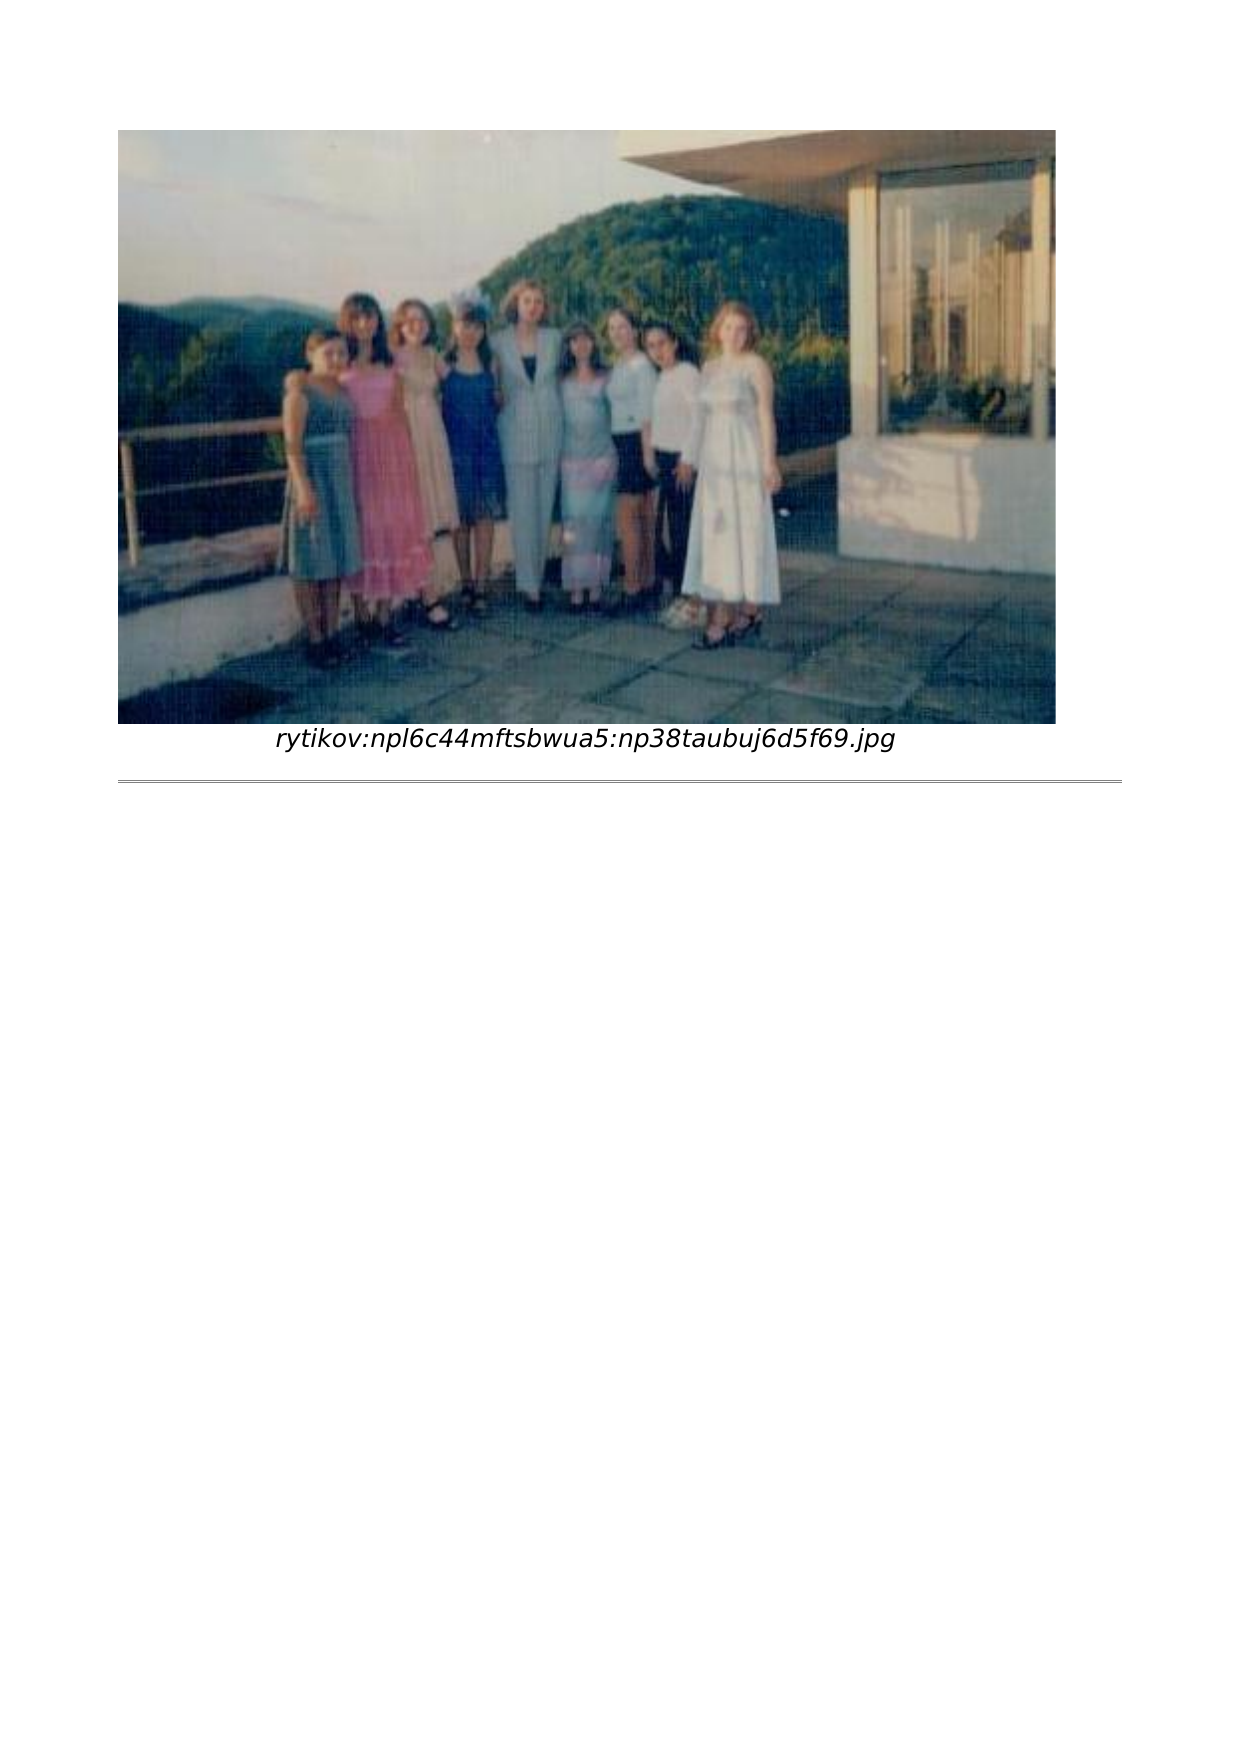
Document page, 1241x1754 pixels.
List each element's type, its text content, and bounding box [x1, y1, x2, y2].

picture [118, 130, 1056, 724]
text rytikov:npl6c44mftsbwua5:np38taubuj6d5f69.jpg [118, 724, 1056, 753]
